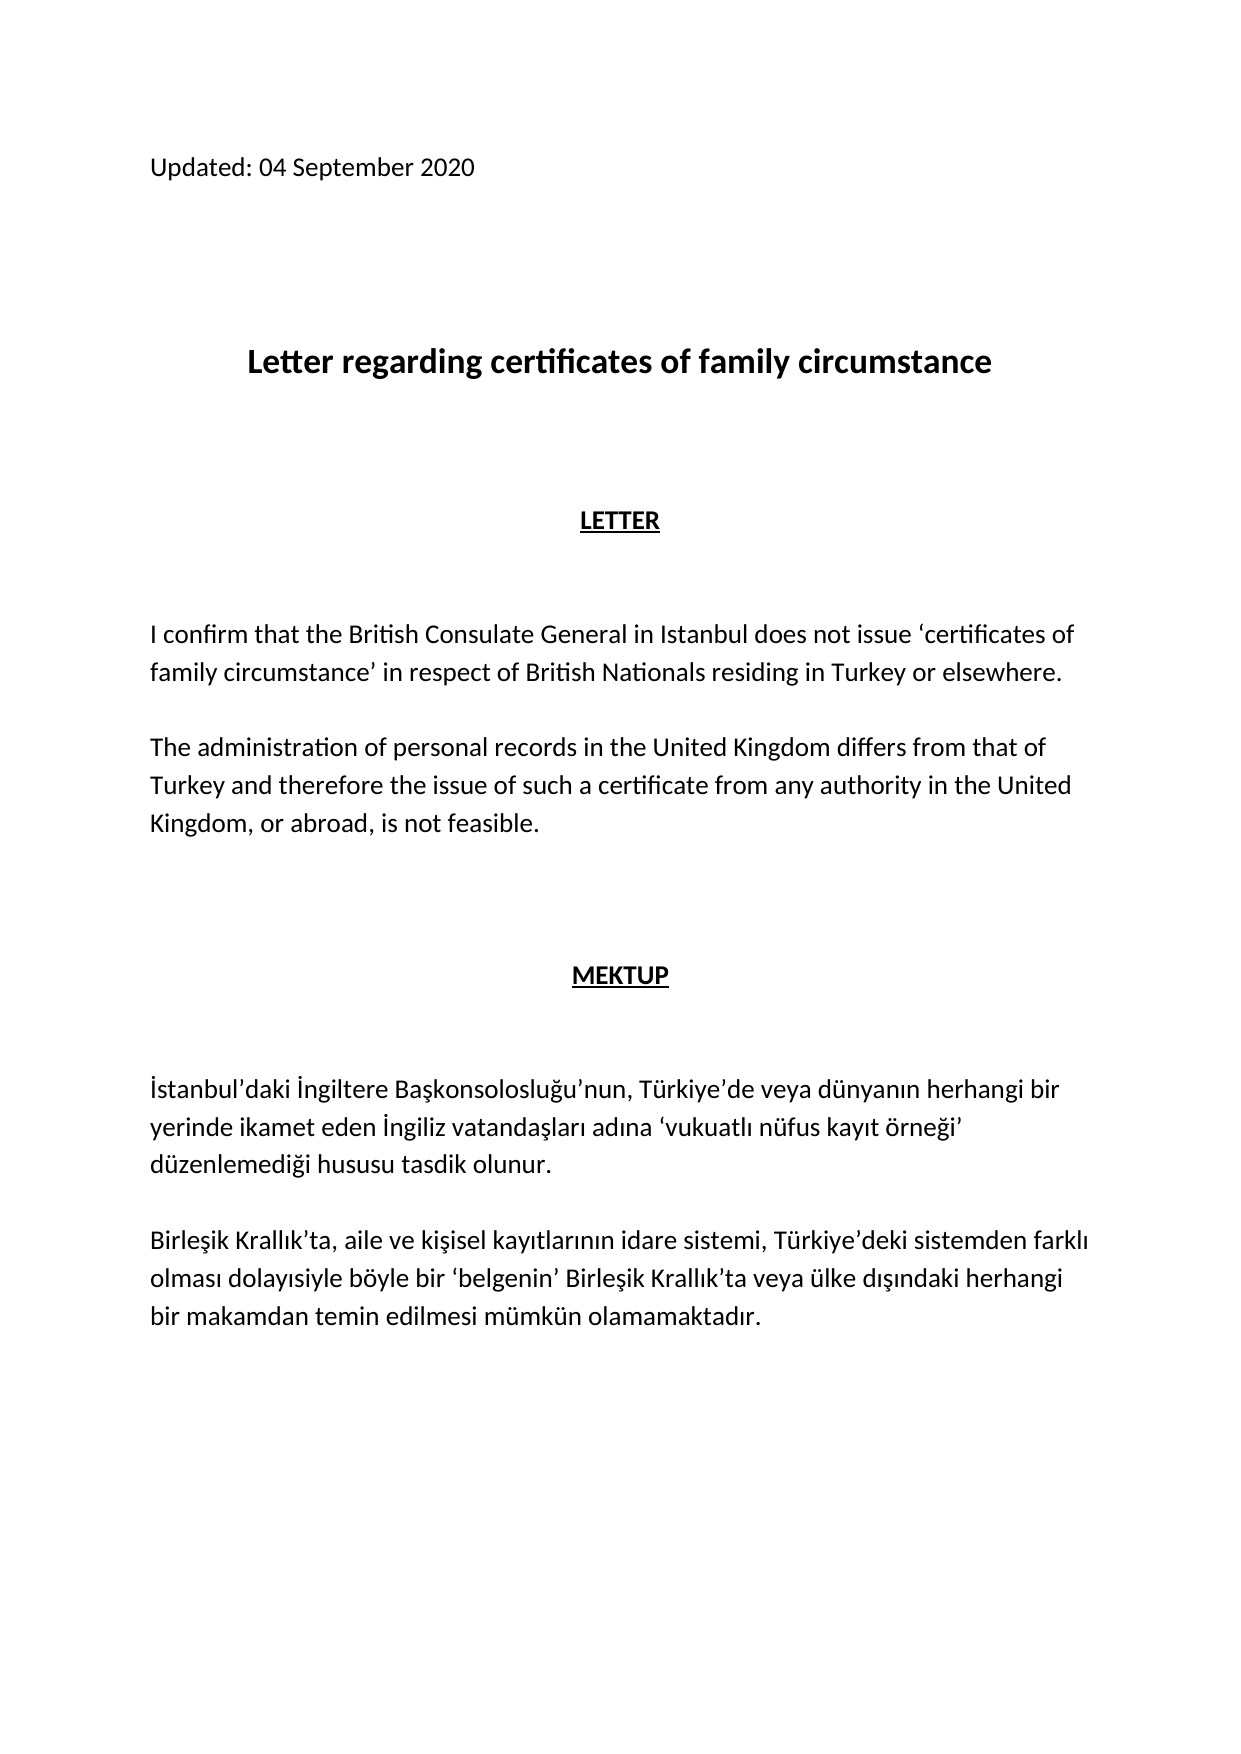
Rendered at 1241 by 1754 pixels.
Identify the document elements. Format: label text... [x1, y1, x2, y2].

text Birleşik Krallık’ta, aile ve kişisel kayıtlarının idare sistemi, Türkiye’deki sistemden farklı olması dolayısiyle böyle bir ‘belgenin’ Birleşik Krallık’ta veya ülke dışındaki herhangi bir makamdan temin edilmesi mümkün olamamaktadır. [150, 1223, 1090, 1332]
text MEKTUP [150, 958, 1090, 991]
text LETTER [150, 503, 1090, 536]
text İstanbul’daki İngiltere Başkonsolosluğu’nun, Türkiye’de veya dünyanın herhangi bir yerinde ikamet eden İngiliz vatandaşları adına ‘vukuatlı nüfus kayıt örneği’ düzenlemediği hususu tasdik olunur. [150, 1072, 1090, 1181]
text I confirm that the British Consulate General in Istanbul does not issue ‘certificates of family circumstance’ in respect of British Nationals residing in Turkey or elsewhere. [150, 617, 1090, 688]
text Updated: 04 September 2020 [150, 150, 1090, 183]
text Letter regarding certificates of family circumstance [150, 339, 1090, 383]
text The administration of personal records in the United Kingdom differs from that of Turkey and therefore the issue of such a certificate from any authority in the United Kingdom, or abroad, is not feasible. [150, 731, 1090, 839]
